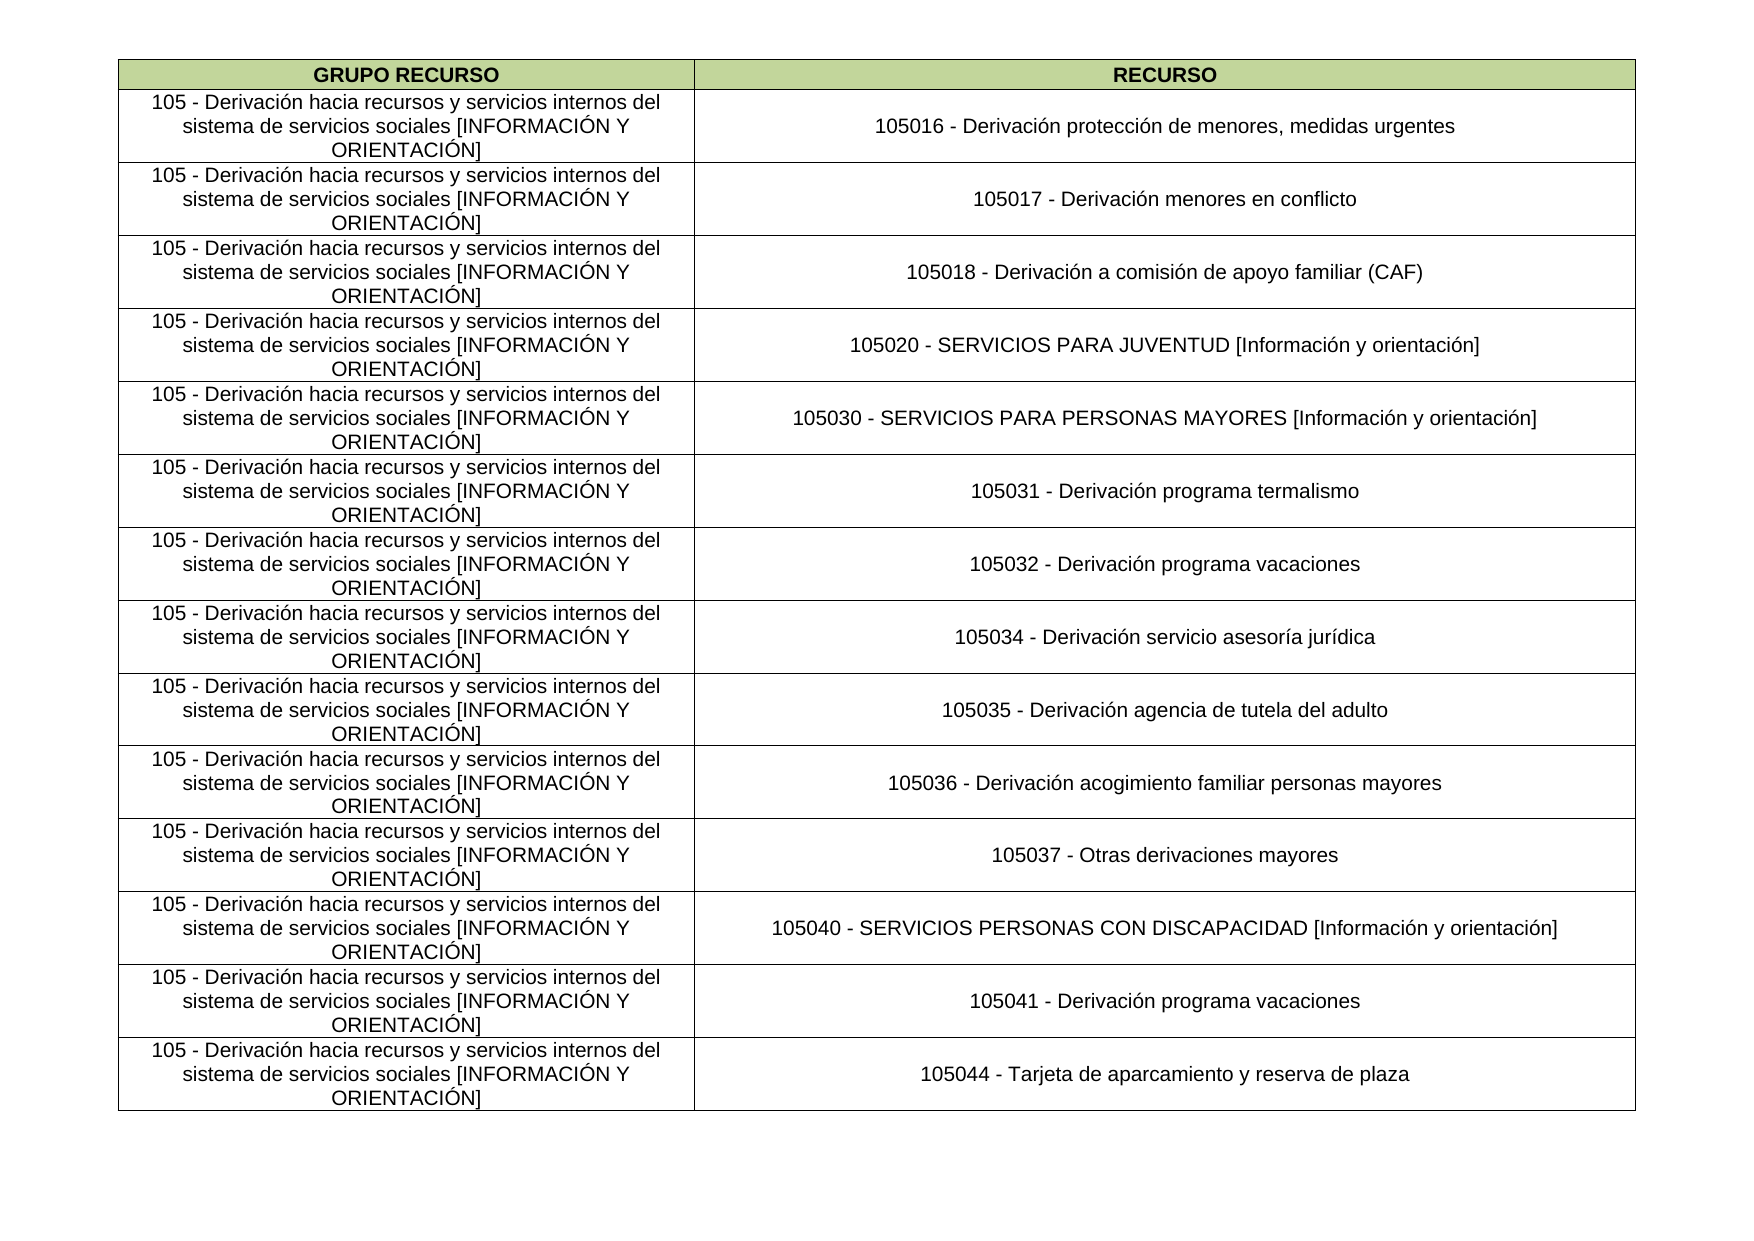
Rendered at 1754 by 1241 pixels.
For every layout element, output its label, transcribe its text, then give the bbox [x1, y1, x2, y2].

table_cell 105 - Derivación hacia recursos y servicios internos del sistema de servicios sociales [INFORMACIÓN Y ORIENTACIÓN] [119, 163, 694, 235]
table_cell 105041 - Derivación programa vacaciones [695, 965, 1635, 1037]
table_cell 105 - Derivación hacia recursos y servicios internos del sistema de servicios sociales [INFORMACIÓN Y ORIENTACIÓN] [119, 455, 694, 527]
table_header GRUPO RECURSO [119, 60, 694, 89]
table_cell 105034 - Derivación servicio asesoría jurídica [695, 601, 1635, 672]
table_cell 105 - Derivación hacia recursos y servicios internos del sistema de servicios sociales [INFORMACIÓN Y ORIENTACIÓN] [119, 528, 694, 599]
table_cell 105018 - Derivación a comisión de apoyo familiar (CAF) [695, 236, 1635, 308]
table_cell 105016 - Derivación protección de menores, medidas urgentes [695, 90, 1635, 162]
table_cell 105020 - SERVICIOS PARA JUVENTUD [Información y orientación] [695, 309, 1635, 381]
table_cell 105 - Derivación hacia recursos y servicios internos del sistema de servicios sociales [INFORMACIÓN Y ORIENTACIÓN] [119, 309, 694, 381]
table_cell 105 - Derivación hacia recursos y servicios internos del sistema de servicios sociales [INFORMACIÓN Y ORIENTACIÓN] [119, 1038, 694, 1110]
table_cell 105035 - Derivación agencia de tutela del adulto [695, 674, 1635, 745]
table_cell 105 - Derivación hacia recursos y servicios internos del sistema de servicios sociales [INFORMACIÓN Y ORIENTACIÓN] [119, 382, 694, 454]
table_header RECURSO [695, 60, 1635, 89]
table_cell 105 - Derivación hacia recursos y servicios internos del sistema de servicios sociales [INFORMACIÓN Y ORIENTACIÓN] [119, 819, 694, 891]
table_cell 105 - Derivación hacia recursos y servicios internos del sistema de servicios sociales [INFORMACIÓN Y ORIENTACIÓN] [119, 746, 694, 818]
table_cell 105 - Derivación hacia recursos y servicios internos del sistema de servicios sociales [INFORMACIÓN Y ORIENTACIÓN] [119, 601, 694, 672]
table_cell 105037 - Otras derivaciones mayores [695, 819, 1635, 891]
table_cell 105036 - Derivación acogimiento familiar personas mayores [695, 746, 1635, 818]
table_cell 105017 - Derivación menores en conflicto [695, 163, 1635, 235]
table_cell 105040 - SERVICIOS PERSONAS CON DISCAPACIDAD [Información y orientación] [695, 892, 1635, 964]
table_cell 105031 - Derivación programa termalismo [695, 455, 1635, 527]
table_cell 105 - Derivación hacia recursos y servicios internos del sistema de servicios sociales [INFORMACIÓN Y ORIENTACIÓN] [119, 236, 694, 308]
table_cell 105044 - Tarjeta de aparcamiento y reserva de plaza [695, 1038, 1635, 1110]
table_cell 105 - Derivación hacia recursos y servicios internos del sistema de servicios sociales [INFORMACIÓN Y ORIENTACIÓN] [119, 892, 694, 964]
table_cell 105 - Derivación hacia recursos y servicios internos del sistema de servicios sociales [INFORMACIÓN Y ORIENTACIÓN] [119, 674, 694, 745]
table_cell 105 - Derivación hacia recursos y servicios internos del sistema de servicios sociales [INFORMACIÓN Y ORIENTACIÓN] [119, 965, 694, 1037]
table_cell 105030 - SERVICIOS PARA PERSONAS MAYORES [Información y orientación] [695, 382, 1635, 454]
table_cell 105 - Derivación hacia recursos y servicios internos del sistema de servicios sociales [INFORMACIÓN Y ORIENTACIÓN] [119, 90, 694, 162]
table_cell 105032 - Derivación programa vacaciones [695, 528, 1635, 599]
